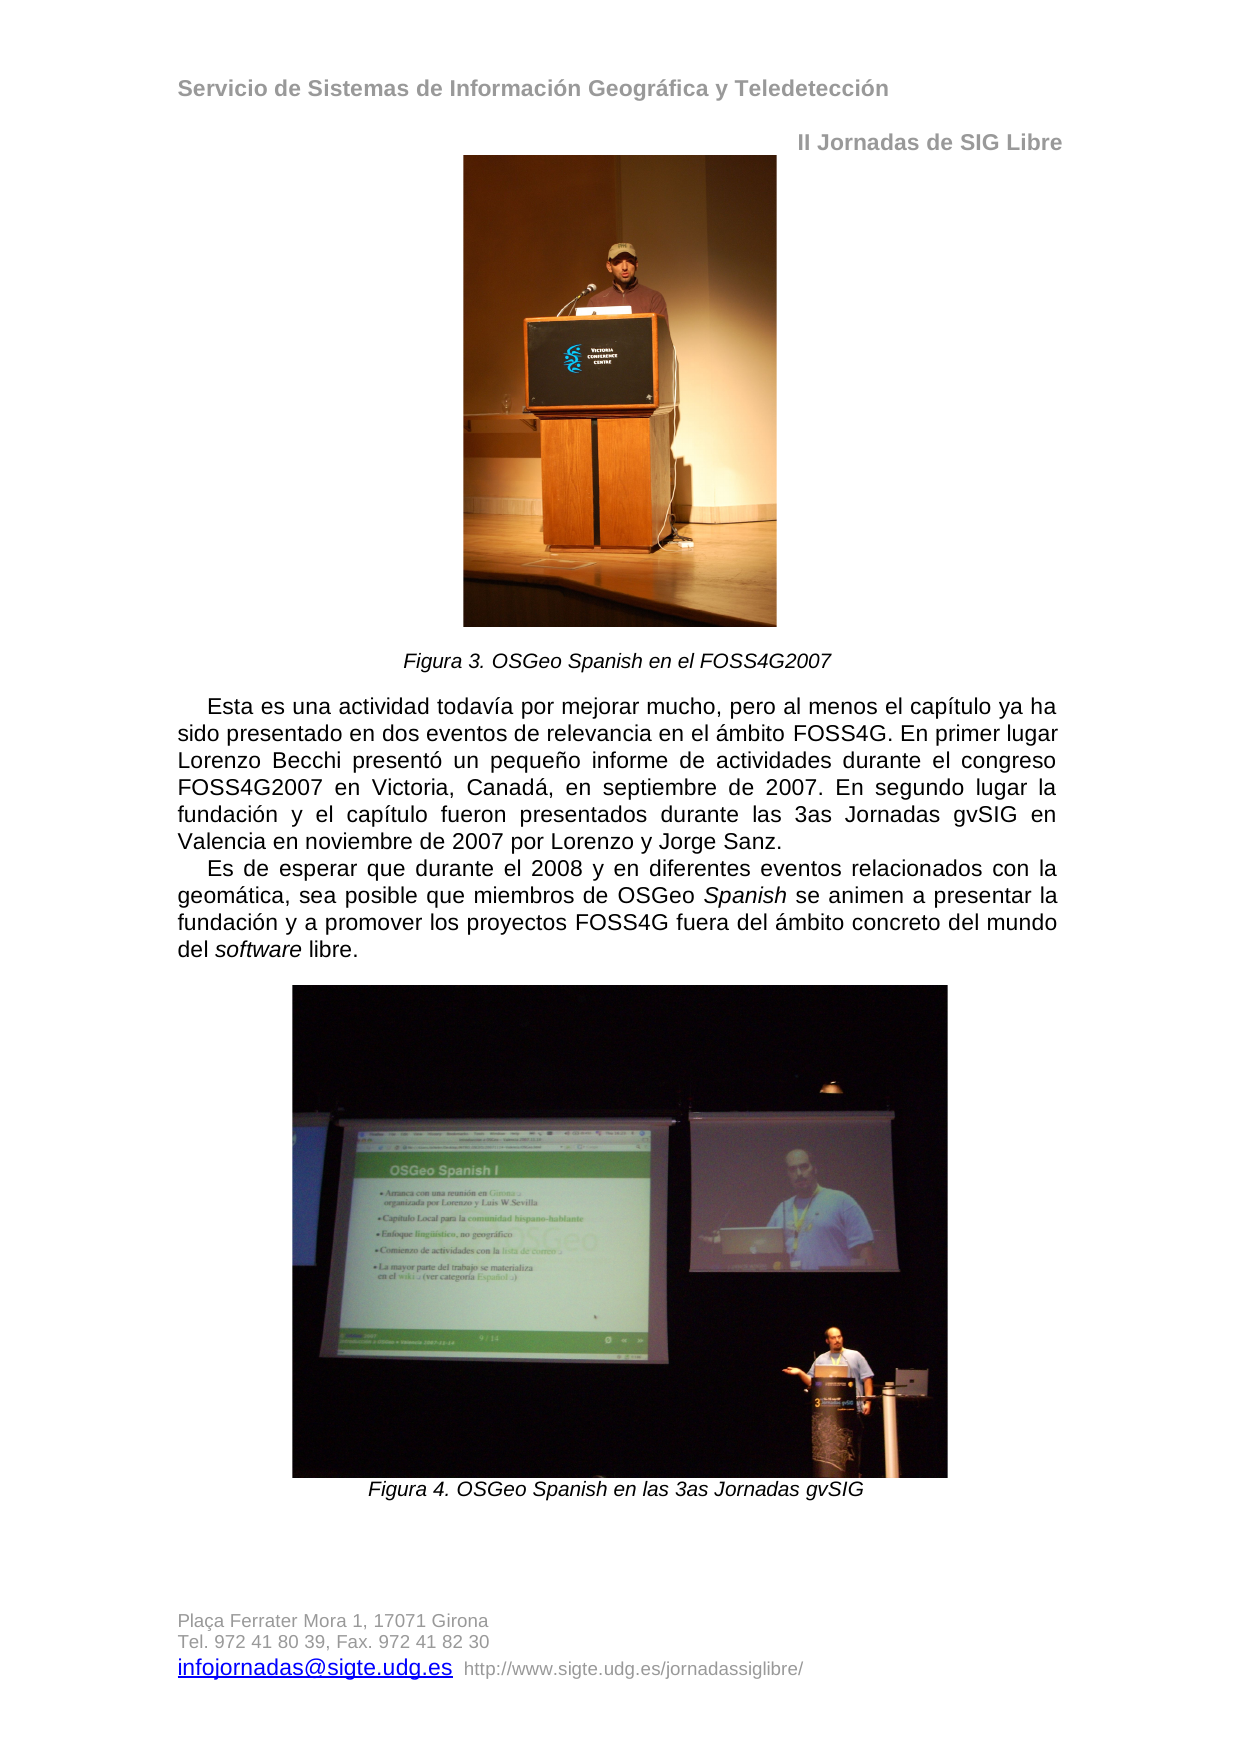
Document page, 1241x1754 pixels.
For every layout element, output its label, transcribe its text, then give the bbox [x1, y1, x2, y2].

text Esta es una actividad todavía por mejorar mucho, pero al menos el capítulo ya ha sido presentado en dos eventos de relevancia en el ámbito FOSS4G. En primer lugar Lorenzo Becchi presentó un pequeño informe de actividades durante el congreso FOSS4G2007 en Victoria, Canadá, en septiembre de 2007. En segundo lugar la fundación y el capítulo fueron presentados durante las 3as Jornadas gvSIG en Valencia en noviembre de 2007 por Lorenzo y Jorge Sanz. [177, 692, 1058, 854]
text Figura 3. OSGeo Spanish en el FOSS4G2007 [177, 649, 1063, 673]
picture [292, 985, 948, 1478]
text Figura 4. OSGeo Spanish en las 3as Jornadas gvSIG [177, 986, 1063, 1501]
text Es de esperar que durante el 2008 y en diferentes eventos relacionados con la geomática, sea posible que miembros de OSGeo Spanish se animen a presentar la fundación y a promover los proyectos FOSS4G fuera del ámbito concreto del mundo del software libre. [177, 854, 1058, 963]
picture [463, 155, 777, 627]
